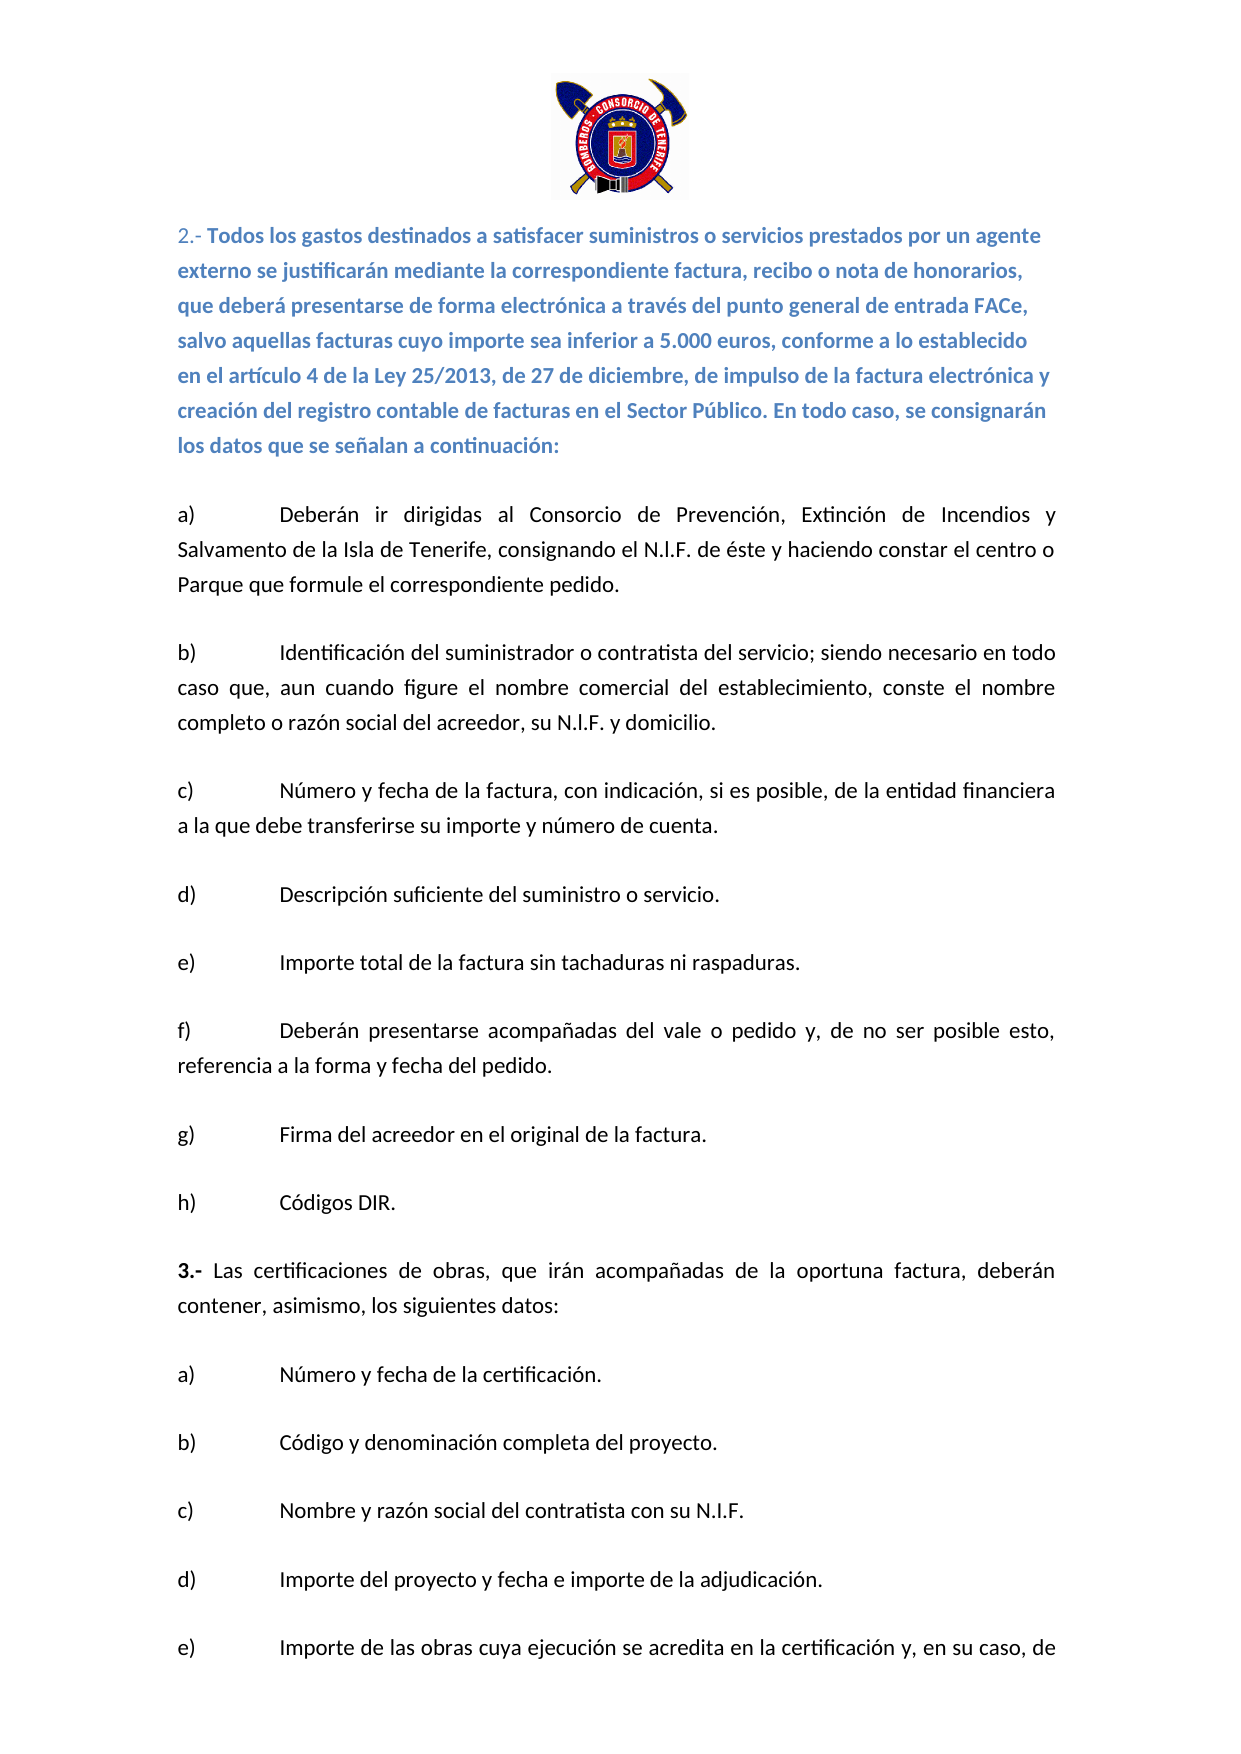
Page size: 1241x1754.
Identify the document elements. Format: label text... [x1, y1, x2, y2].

list Descripción suficiente del suministro o servicio. [177, 880, 1057, 908]
list Deberán ir dirigidas al Consorcio de Prevención, Extinción de Incendios y Salvamento de la Isla de Tenerife, consignando el N.l.F. de éste y haciendo constar el centro o Parque que formule el correspondiente pedido. [177, 500, 1057, 598]
list Identificación del suministrador o contratista del servicio; siendo necesario en todo caso que, aun cuando figure el nombre comercial del establecimiento, conste el nombre completo o razón social del acreedor, su N.l.F. y domicilio. [177, 638, 1057, 736]
list Nombre y razón social del contratista con su N.I.F. [177, 1497, 1057, 1524]
subtitle 2.- Todos los gastos destinados a satisfacer suministros o servicios prestados por un agente externo se justificarán mediante la correspondiente factura, recibo o nota de honorarios, que deberá presentarse de forma electrónica a través del punto general de entrada FACe, salvo aquellas facturas cuyo importe sea inferior a 5.000 euros, conforme a lo establecido en el artículo 4 de la Ley 25/2013, de 27 de diciembre, de impulso de la factura electrónica y creación del registro contable de facturas en el Sector Público. En todo caso, se consignarán los datos que se señalan a continuación: [177, 222, 1057, 459]
list Deberán presentarse acompañadas del vale o pedido y, de no ser posible esto, referencia a la forma y fecha del pedido. [177, 1017, 1057, 1079]
list Importe total de la factura sin tachaduras ni raspaduras. [177, 948, 1057, 976]
list Firma del acreedor en el original de la factura. [177, 1120, 1057, 1148]
list Código y denominación completa del proyecto. [177, 1428, 1057, 1456]
list Número y fecha de la certificación. [177, 1360, 1057, 1388]
list Número y fecha de la factura, con indicación, si es posible, de la entidad financiera a la que debe transferirse su importe y número de cuenta. [177, 777, 1057, 839]
list Importe de las obras cuya ejecución se acredita en la certificación y, en su caso, de [177, 1633, 1057, 1661]
list Importe del proyecto y fecha e importe de la adjudicación. [177, 1565, 1057, 1593]
list Códigos DIR. [177, 1188, 1057, 1216]
text 3.- Las certificaciones de obras, que irán acompañadas de la oportuna factura, deberán contener, asimismo, los siguientes datos: [177, 1257, 1057, 1319]
